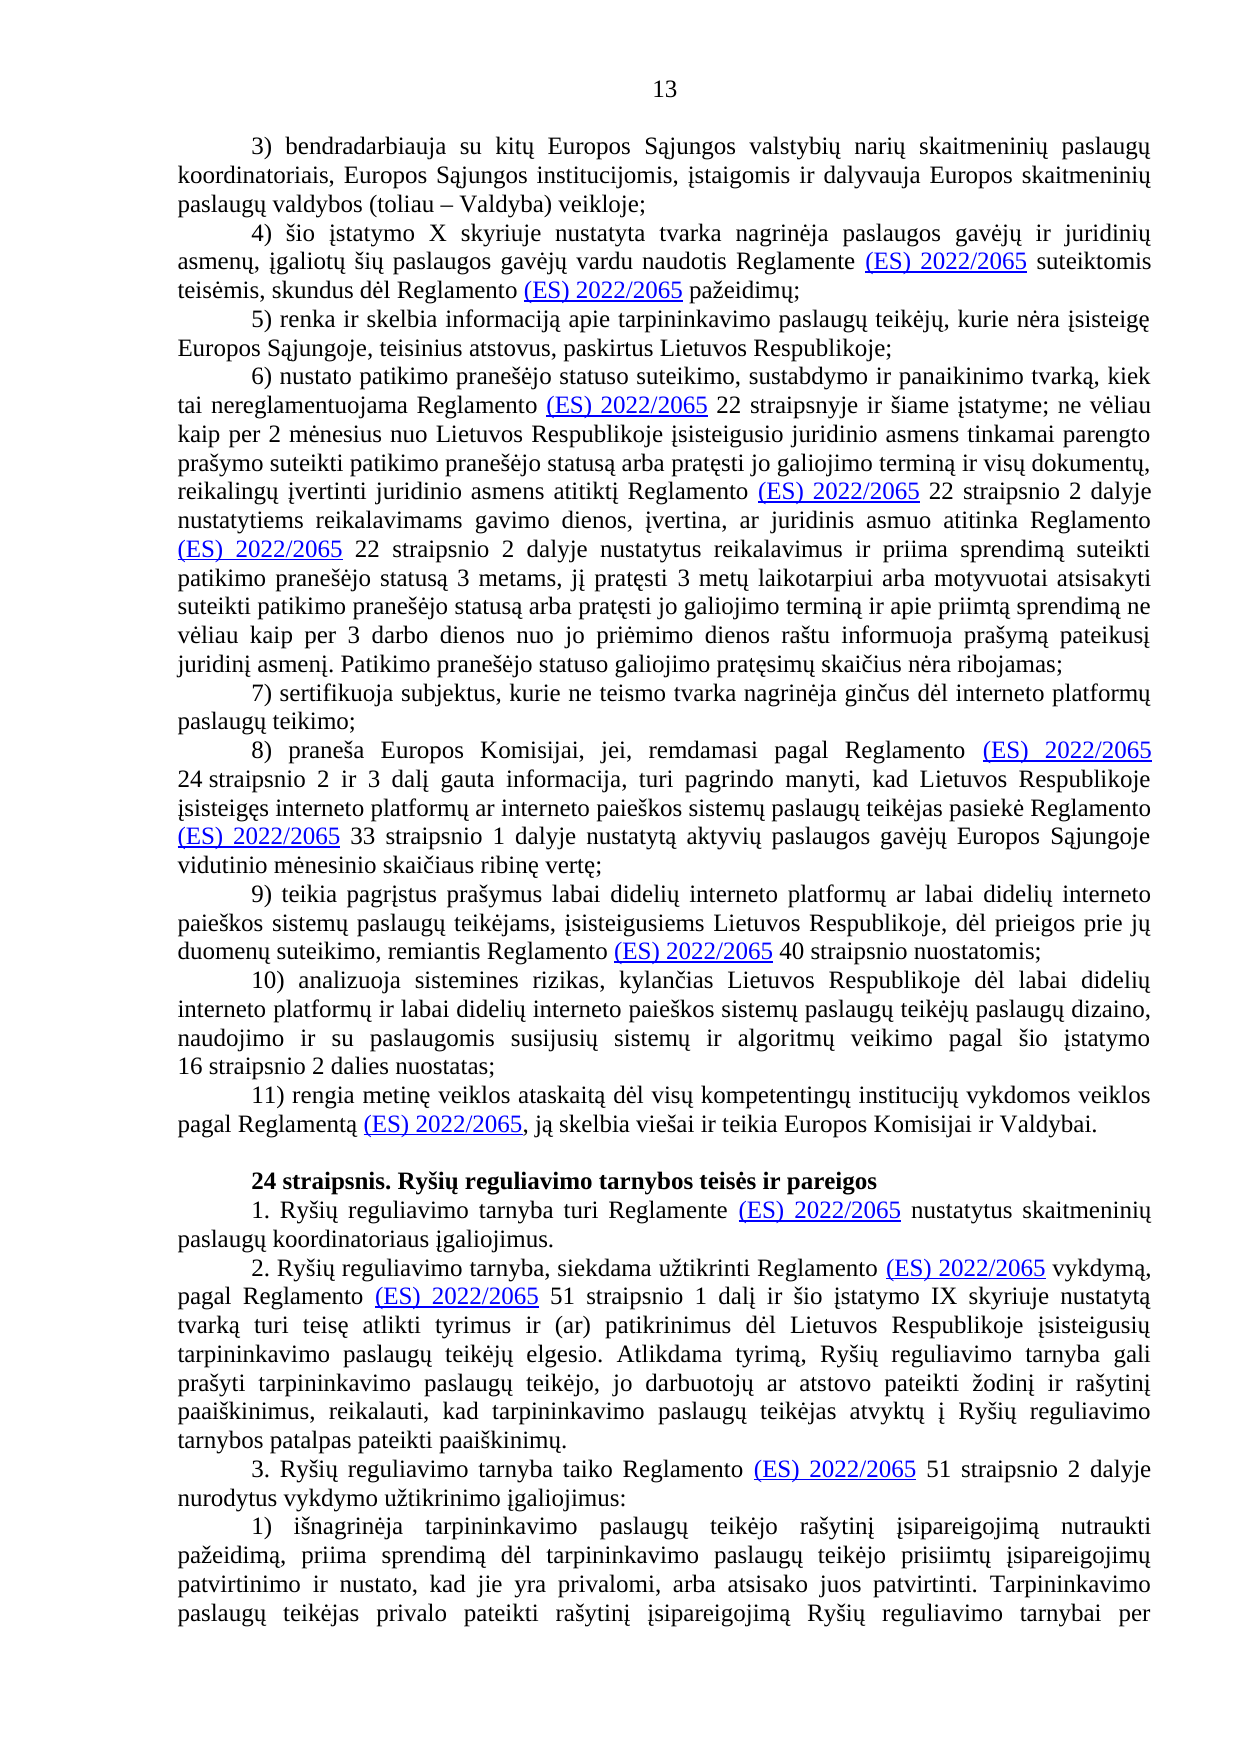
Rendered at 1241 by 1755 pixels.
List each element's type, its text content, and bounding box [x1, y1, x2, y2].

text 1) išnagrinėja tarpininkavimo paslaugų teikėjo rašytinį įsipareigojimą nutraukti pažeidimą, priima sprendimą dėl tarpininkavimo paslaugų teikėjo prisiimtų įsipareigojimų patvirtinimo ir nustato, kad jie yra privalomi, arba atsisako juos patvirtinti. Tarpininkavimo paslaugų teikėjas privalo pateikti rašytinį įsipareigojimą Ryšių reguliavimo tarnybai per [177, 1511, 1152, 1626]
text 4) šio įstatymo X skyriuje nustatyta tvarka nagrinėja paslaugos gavėjų ir juridinių asmenų, įgaliotų šių paslaugos gavėjų vardu naudotis Reglamente (ES) 2022/2065 suteiktomis teisėmis, skundus dėl Reglamento (ES) 2022/2065 pažeidimų; [177, 218, 1152, 304]
text 3. Ryšių reguliavimo tarnyba taiko Reglamento (ES) 2022/2065 51 straipsnio 2 dalyje nurodytus vykdymo užtikrinimo įgaliojimus: [177, 1454, 1152, 1511]
text 24 straipsnis. Ryšių reguliavimo tarnybos teisės ir pareigos [177, 1166, 1152, 1195]
text 2. Ryšių reguliavimo tarnyba, siekdama užtikrinti Reglamento (ES) 2022/2065 vykdymą, pagal Reglamento (ES) 2022/2065 51 straipsnio 1 dalį ir šio įstatymo IX skyriuje nustatytą tvarką turi teisę atlikti tyrimus ir (ar) patikrinimus dėl Lietuvos Respublikoje įsisteigusių tarpininkavimo paslaugų teikėjų elgesio. Atlikdama tyrimą, Ryšių reguliavimo tarnyba gali prašyti tarpininkavimo paslaugų teikėjo, jo darbuotojų ar atstovo pateikti žodinį ir rašytinį paaiškinimus, reikalauti, kad tarpininkavimo paslaugų teikėjas atvyktų į Ryšių reguliavimo tarnybos patalpas pateikti paaiškinimų. [177, 1253, 1152, 1454]
text 10) analizuoja sistemines rizikas, kylančias Lietuvos Respublikoje dėl labai didelių interneto platformų ir labai didelių interneto paieškos sistemų paslaugų teikėjų paslaugų dizaino, naudojimo ir su paslaugomis susijusių sistemų ir algoritmų veikimo pagal šio įstatymo 16 straipsnio 2 dalies nuostatas; [177, 965, 1152, 1080]
text 5) renka ir skelbia informaciją apie tarpininkavimo paslaugų teikėjų, kurie nėra įsisteigę Europos Sąjungoje, teisinius atstovus, paskirtus Lietuvos Respublikoje; [177, 304, 1152, 361]
text 11) rengia metinę veiklos ataskaitą dėl visų kompetentingų institucijų vykdomos veiklos pagal Reglamentą (ES) 2022/2065, ją skelbia viešai ir teikia Europos Komisijai ir Valdybai. [177, 1080, 1152, 1138]
text 6) nustato patikimo pranešėjo statuso suteikimo, sustabdymo ir panaikinimo tvarką, kiek tai nereglamentuojama Reglamento (ES) 2022/2065 22 straipsnyje ir šiame įstatyme; ne vėliau kaip per 2 mėnesius nuo Lietuvos Respublikoje įsisteigusio juridinio asmens tinkamai parengto prašymo suteikti patikimo pranešėjo statusą arba pratęsti jo galiojimo terminą ir visų dokumentų, reikalingų įvertinti juridinio asmens atitiktį Reglamento (ES) 2022/2065 22 straipsnio 2 dalyje nustatytiems reikalavimams gavimo dienos, įvertina, ar juridinis asmuo atitinka Reglamento (ES) 2022/2065 22 straipsnio 2 dalyje nustatytus reikalavimus ir priima sprendimą suteikti patikimo pranešėjo statusą 3 metams, jį pratęsti 3 metų laikotarpiui arba motyvuotai atsisakyti suteikti patikimo pranešėjo statusą arba pratęsti jo galiojimo terminą ir apie priimtą sprendimą ne vėliau kaip per 3 darbo dienos nuo jo priėmimo dienos raštu informuoja prašymą pateikusį juridinį asmenį. Patikimo pranešėjo statuso galiojimo pratęsimų skaičius nėra ribojamas; [177, 361, 1152, 678]
text 9) teikia pagrįstus prašymus labai didelių interneto platformų ar labai didelių interneto paieškos sistemų paslaugų teikėjams, įsisteigusiems Lietuvos Respublikoje, dėl prieigos prie jų duomenų suteikimo, remiantis Reglamento (ES) 2022/2065 40 straipsnio nuostatomis; [177, 879, 1152, 965]
text 7) sertifikuoja subjektus, kurie ne teismo tvarka nagrinėja ginčus dėl interneto platformų paslaugų teikimo; [177, 678, 1152, 735]
text 8) praneša Europos Komisijai, jei, remdamasi pagal Reglamento (ES) 2022/2065 24 straipsnio 2 ir 3 dalį gauta informacija, turi pagrindo manyti, kad Lietuvos Respublikoje įsisteigęs interneto platformų ar interneto paieškos sistemų paslaugų teikėjas pasiekė Reglamento (ES) 2022/2065 33 straipsnio 1 dalyje nustatytą aktyvių paslaugos gavėjų Europos Sąjungoje vidutinio mėnesinio skaičiaus ribinę vertę; [177, 735, 1152, 879]
text 3) bendradarbiauja su kitų Europos Sąjungos valstybių narių skaitmeninių paslaugų koordinatoriais, Europos Sąjungos institucijomis, įstaigomis ir dalyvauja Europos skaitmeninių paslaugų valdybos (toliau – Valdyba) veikloje; [177, 131, 1152, 218]
text 1. Ryšių reguliavimo tarnyba turi Reglamente (ES) 2022/2065 nustatytus skaitmeninių paslaugų koordinatoriaus įgaliojimus. [177, 1195, 1152, 1253]
